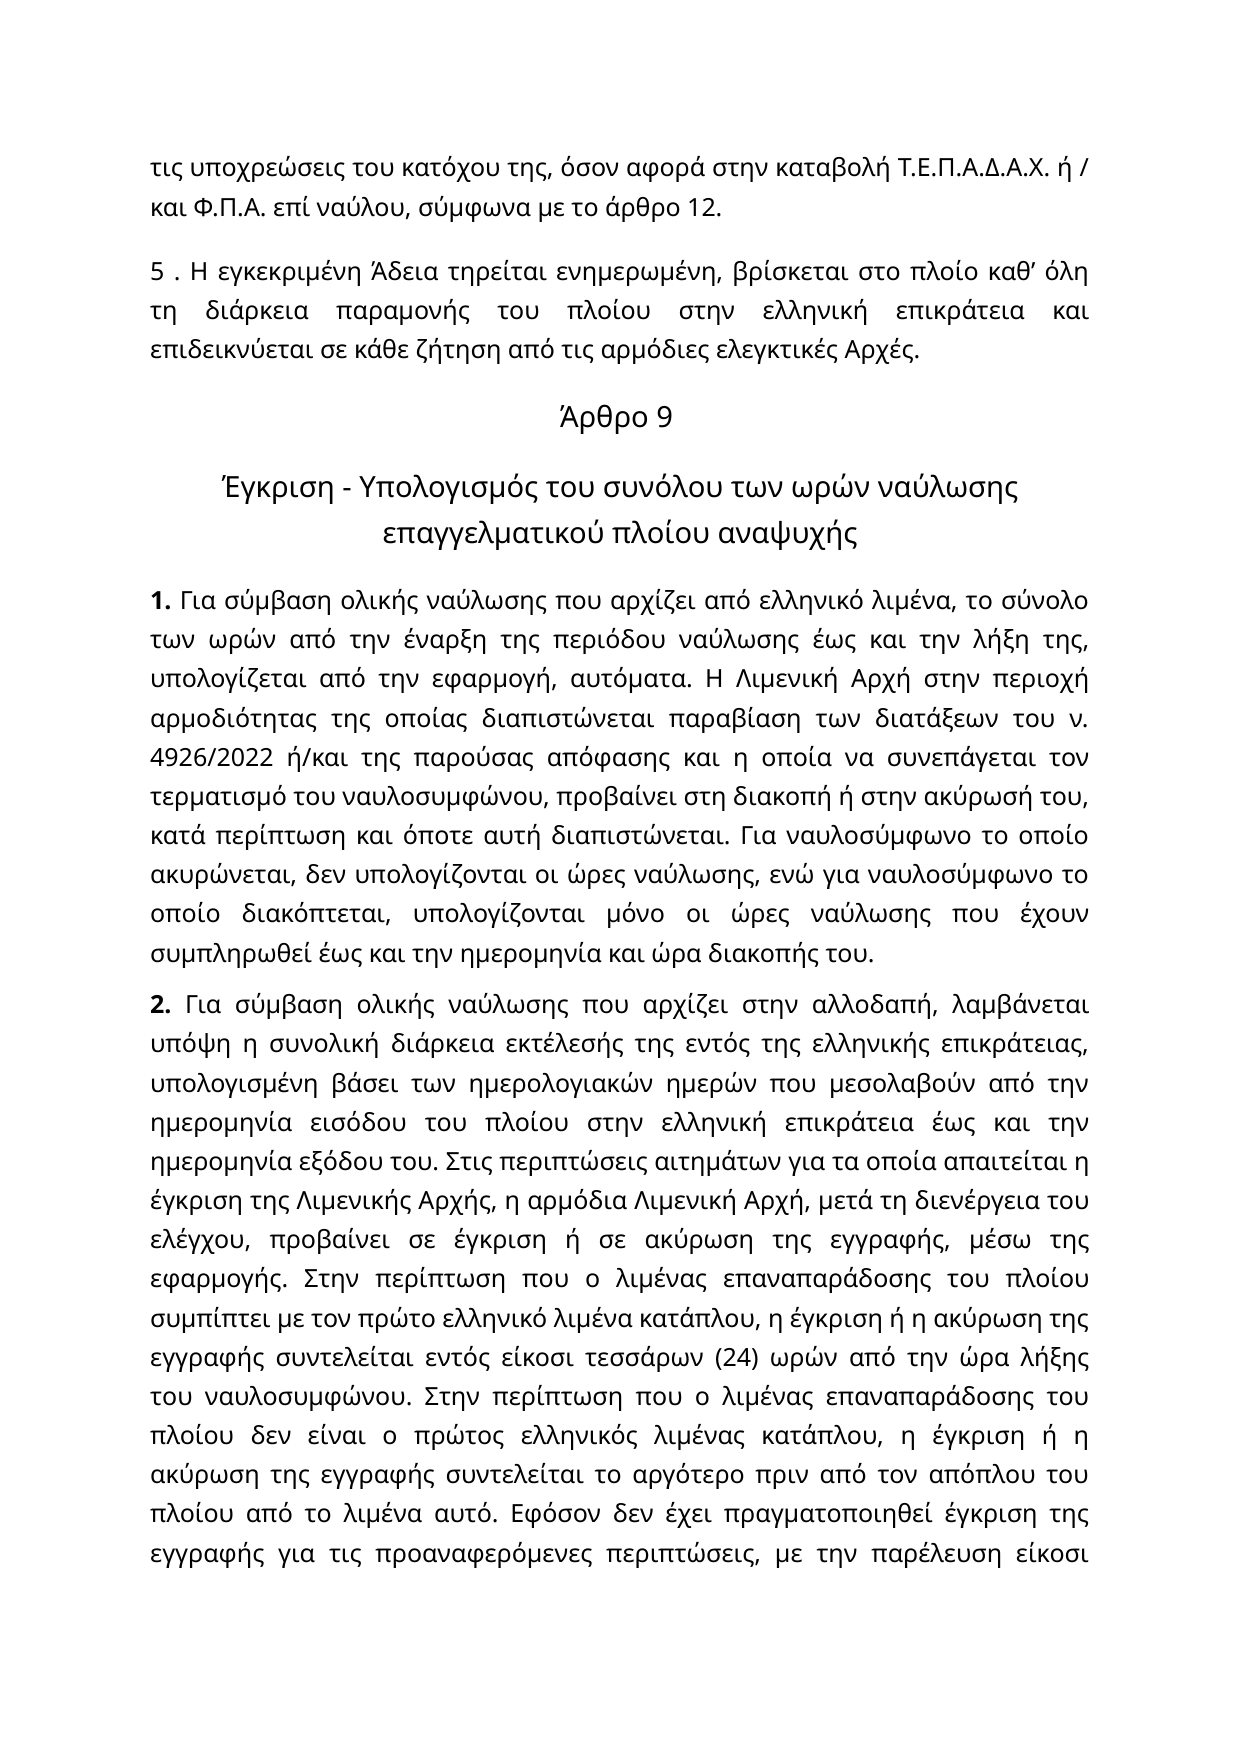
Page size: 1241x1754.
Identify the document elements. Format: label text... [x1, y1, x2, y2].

text 1. Για σύμβαση ολικής ναύλωσης που αρχίζει από ελληνικό λιμένα, το σύνολο των ωρών από την έναρξη της περιόδου ναύλωσης έως και την λήξη της, υπολογίζεται από την εφαρμογή, αυτόματα. Η Λιμενική Αρχή στην περιοχή αρμοδιότητας της οποίας διαπιστώνεται παραβίαση των διατάξεων του ν. 4926/2022 ή/και της παρούσας απόφασης και η οποία να συνεπάγεται τον τερματισμό του ναυλοσυμφώνου, προβαίνει στη διακοπή ή στην ακύρωσή του, κατά περίπτωση και όποτε αυτή διαπιστώνεται. Για ναυλοσύμφωνο το οποίο ακυρώνεται, δεν υπολογίζονται οι ώρες ναύλωσης, ενώ για ναυλοσύμφωνο το οποίο διακόπτεται, υπολογίζονται μόνο οι ώρες ναύλωσης που έχουν συμπληρωθεί έως και την ημερομηνία και ώρα διακοπής του. [150, 583, 1090, 969]
subtitle Άρθρο 9 [150, 396, 1090, 436]
text 2. Για σύμβαση ολικής ναύλωσης που αρχίζει στην αλλοδαπή, λαμβάνεται υπόψη η συνολική διάρκεια εκτέλεσής της εντός της ελληνικής επικράτειας, υπολογισμένη βάσει των ημερολογιακών ημερών που μεσολαβούν από την ημερομηνία εισόδου του πλοίου στην ελληνική επικράτεια έως και την ημερομηνία εξόδου του. Στις περιπτώσεις αιτημάτων για τα οποία απαιτείται η έγκριση της Λιμενικής Αρχής, η αρμόδια Λιμενική Αρχή, μετά τη διενέργεια του ελέγχου, προβαίνει σε έγκριση ή σε ακύρωση της εγγραφής, μέσω της εφαρμογής. Στην περίπτωση που ο λιμένας επαναπαράδοσης του πλοίου συμπίπτει με τον πρώτο ελληνικό λιμένα κατάπλου, η έγκριση ή η ακύρωση της εγγραφής συντελείται εντός είκοσι τεσσάρων (24) ωρών από την ώρα λήξης του ναυλοσυμφώνου. Στην περίπτωση που ο λιμένας επαναπαράδοσης του πλοίου δεν είναι ο πρώτος ελληνικός λιμένας κατάπλου, η έγκριση ή η ακύρωση της εγγραφής συντελείται το αργότερο πριν από τον απόπλου του πλοίου από το λιμένα αυτό. Εφόσον δεν έχει πραγματοποιηθεί έγκριση της εγγραφής για τις προαναφερόμενες περιπτώσεις, με την παρέλευση είκοσι [150, 987, 1090, 1569]
text τις υποχρεώσεις του κατόχου της, όσον αφορά στην καταβολή Τ.Ε.Π.Α.Δ.Α.Χ. ή / και Φ.Π.Α. επί ναύλου, σύμφωνα με το άρθρο 12. [150, 150, 1090, 223]
text 5 . Η εγκεκριμένη Άδεια τηρείται ενημερωμένη, βρίσκεται στο πλοίο καθ’ όλη τη διάρκεια παραμονής του πλοίου στην ελληνική επικράτεια και επιδεικνύεται σε κάθε ζήτηση από τις αρμόδιες ελεγκτικές Αρχές. [150, 253, 1090, 366]
subtitle Έγκριση - Υπολογισμός του συνόλου των ωρών ναύλωσης επαγγελματικού πλοίου αναψυχής [150, 466, 1090, 552]
